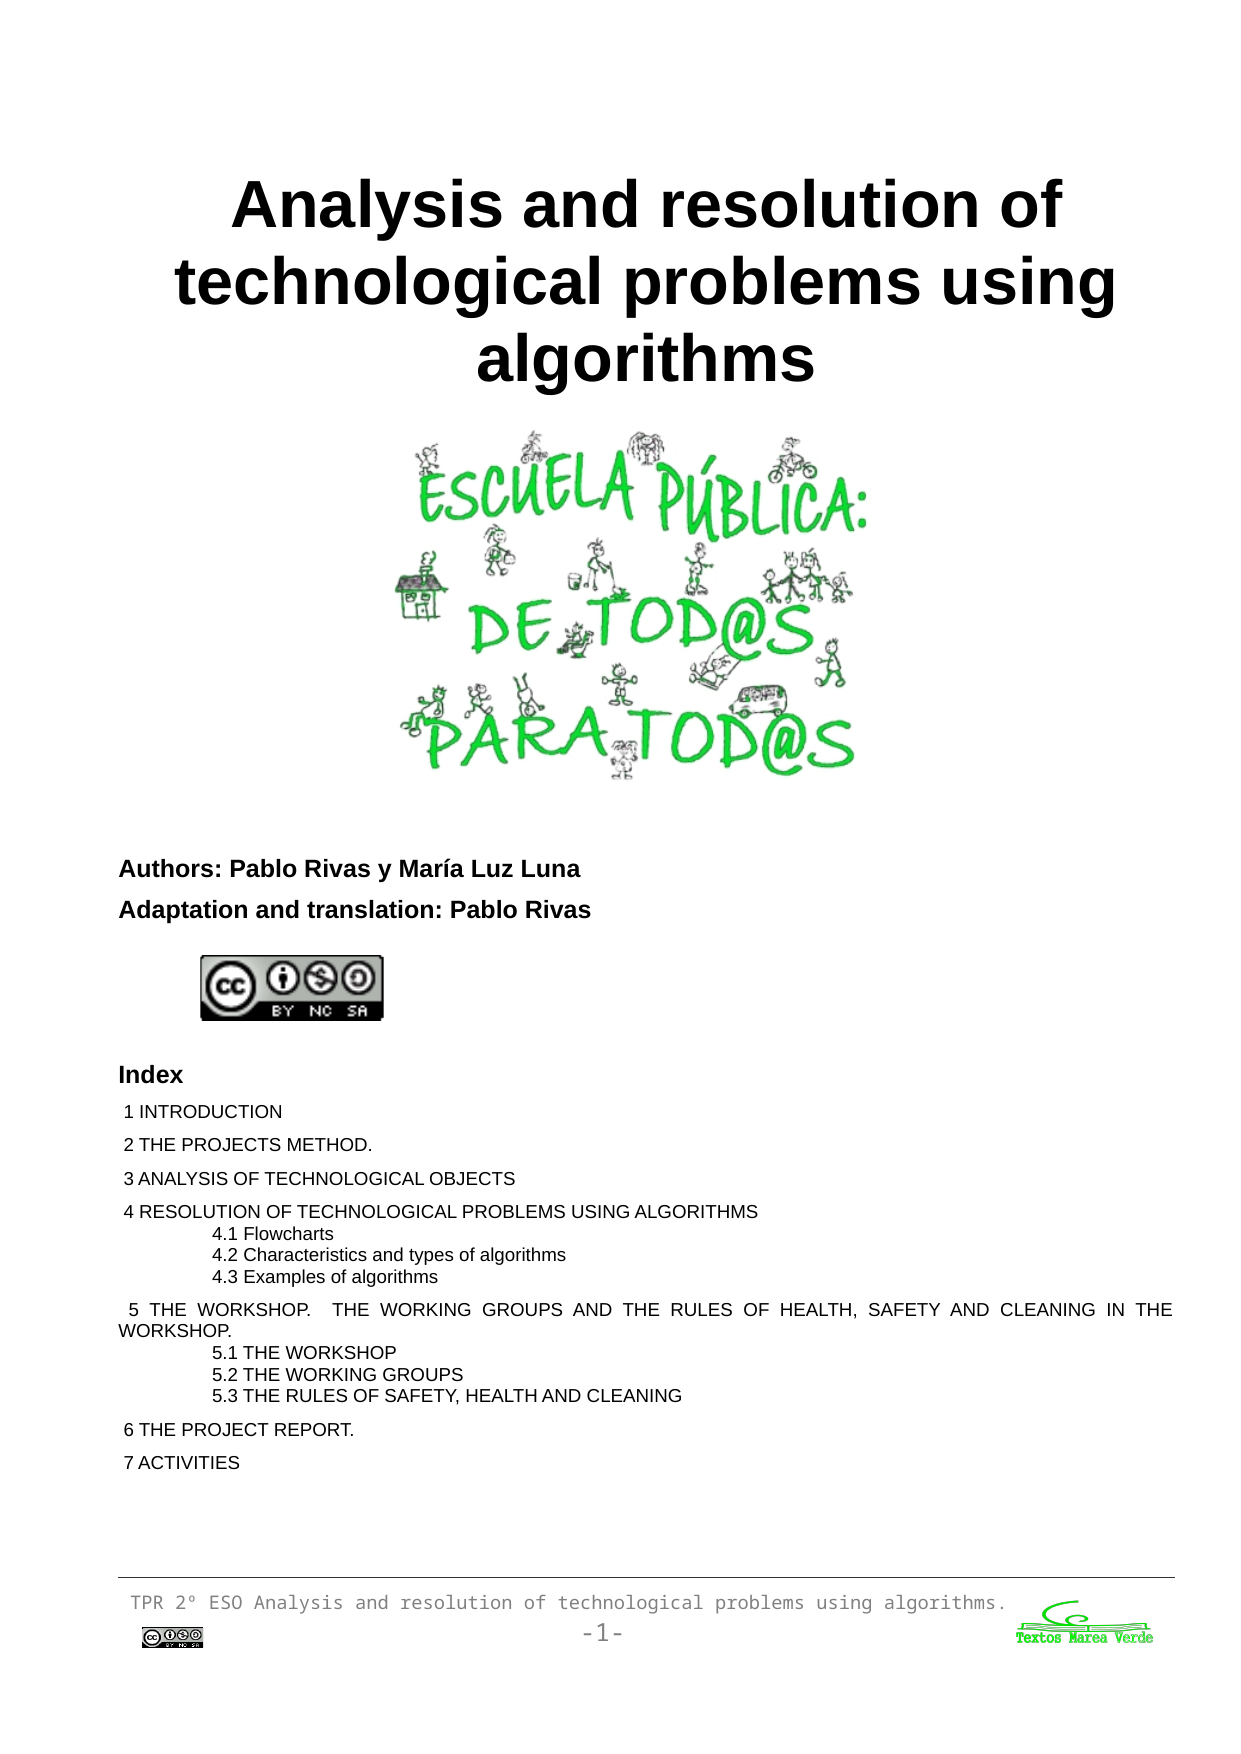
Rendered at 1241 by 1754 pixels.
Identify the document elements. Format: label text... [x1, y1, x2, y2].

picture [1009, 1595, 1161, 1655]
subtitle Index [118, 1060, 1175, 1089]
text Authors: Pablo Rivas y María Luz Luna [118, 854, 1175, 883]
picture [393, 428, 872, 787]
subtitle 4.1 Flowcharts [207, 1222, 1175, 1244]
subtitle 5.1 THE WORKSHOP [207, 1342, 1175, 1363]
subtitle 2 THE PROJECTS METHOD. [118, 1134, 1175, 1156]
subtitle 4.2 Characteristics and types of algorithms [207, 1244, 1175, 1265]
subtitle 6 THE PROJECT REPORT. [118, 1418, 1175, 1440]
title Analysis and resolution of technological problems using algorithms [118, 165, 1175, 395]
subtitle 7 ACTIVITIES [118, 1452, 1175, 1473]
subtitle 1 INTRODUCTION [118, 1101, 1175, 1122]
subtitle 4.3 Examples of algorithms [207, 1265, 1175, 1287]
text Adaptation and translation: Pablo Rivas [118, 895, 1175, 924]
subtitle 5.2 THE WORKING GROUPS [207, 1363, 1175, 1385]
subtitle 3 ANALYSIS OF TECHNOLOGICAL OBJECTS [118, 1167, 1175, 1189]
subtitle 4 RESOLUTION OF TECHNOLOGICAL PROBLEMS USING ALGORITHMS [118, 1201, 1175, 1222]
subtitle 5.3 THE RULES OF SAFETY, HEALTH AND CLEANING [207, 1385, 1175, 1407]
subtitle 5 THE WORKSHOP. THE WORKING GROUPS AND THE RULES OF HEALTH, SAFETY AND CLEANING IN THE WORKSHOP. [118, 1299, 1175, 1342]
